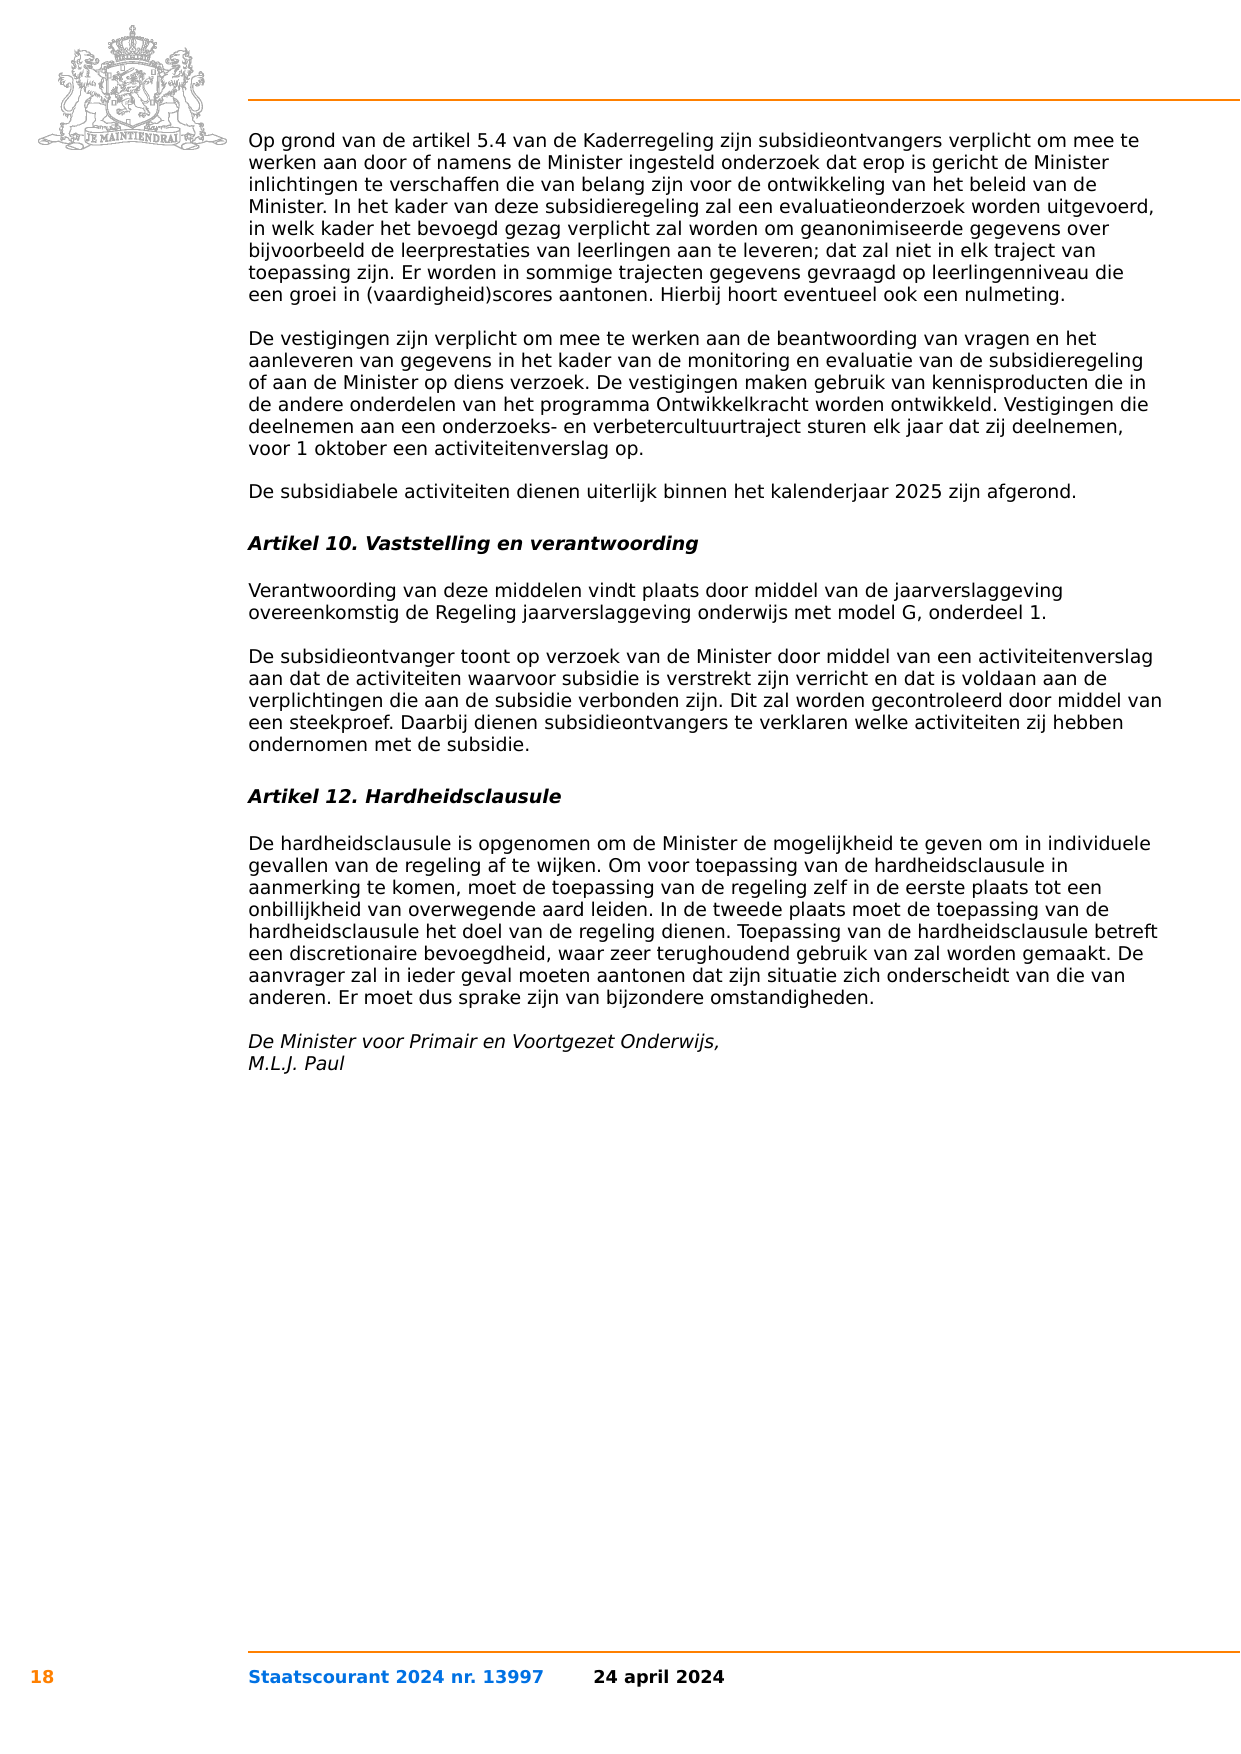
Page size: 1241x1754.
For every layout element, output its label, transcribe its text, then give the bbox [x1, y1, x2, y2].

text De subsidiabele activiteiten dienen uiterlijk binnen het kalenderjaar 2025 zijn afgerond. [248, 481, 1163, 503]
picture [38, 25, 227, 150]
text Op grond van de artikel 5.4 van de Kaderregeling zijn subsidieontvangers verplicht om mee te werken aan door of namens de Minister ingesteld onderzoek dat erop is gericht de Minister inlichtingen te verschaffen die van belang zijn voor de ontwikkeling van het beleid van de Minister. In het kader van deze subsidieregeling zal een evaluatieonderzoek worden uitgevoerd, in welk kader het bevoegd gezag verplicht zal worden om geanonimiseerde gegevens over bijvoorbeeld de leerprestaties van leerlingen aan te leveren; dat zal niet in elk traject van toepassing zijn. Er worden in sommige trajecten gegevens gevraagd op leerlingenniveau die een groei in (vaardigheid)scores aantonen. Hierbij hoort eventueel ook een nulmeting. [248, 130, 1163, 306]
text De hardheidsclausule is opgenomen om de Minister de mogelijkheid te geven om in individuele gevallen van de regeling af te wijken. Om voor toepassing van de hardheidsclausule in aanmerking te komen, moet de toepassing van de regeling zelf in de eerste plaats tot een onbillijkheid van overwegende aard leiden. In de tweede plaats moet de toepassing van de hardheidsclausule het doel van de regeling dienen. Toepassing van de hardheidsclausule betreft een discretionaire bevoegdheid, waar zeer terughoudend gebruik van zal worden gemaakt. De aanvrager zal in ieder geval moeten aantonen dat zijn situatie zich onderscheidt van die van anderen. Er moet dus sprake zijn van bijzondere omstandigheden. [248, 833, 1163, 1009]
text Verantwoording van deze middelen vindt plaats door middel van de jaarverslaggeving overeenkomstig de Regeling jaarverslaggeving onderwijs met model G, onderdeel 1. [248, 580, 1163, 624]
subtitle Artikel 10. Vaststelling en verantwoording [248, 533, 1163, 555]
text De vestigingen zijn verplicht om mee te werken aan de beantwoording van vragen en het aanleveren van gegevens in het kader van de monitoring en evaluatie van de subsidieregeling of aan de Minister op diens verzoek. De vestigingen maken gebruik van kennisproducten die in de andere onderdelen van het programma Ontwikkelkracht worden ontwikkeld. Vestigingen die deelnemen aan een onderzoeks- en verbetercultuurtraject sturen elk jaar dat zij deelnemen, voor 1 oktober een activiteitenverslag op. [248, 328, 1163, 459]
text De subsidieontvanger toont op verzoek van de Minister door middel van een activiteitenverslag aan dat de activiteiten waarvoor subsidie is verstrekt zijn verricht en dat is voldaan aan de verplichtingen die aan de subsidie verbonden zijn. Dit zal worden gecontroleerd door middel van een steekproef. Daarbij dienen subsidieontvangers te verklaren welke activiteiten zij hebben ondernomen met de subsidie. [248, 646, 1163, 756]
text De Minister voor Primair en Voortgezet Onderwijs, M.L.J. Paul [248, 1031, 1163, 1075]
subtitle Artikel 12. Hardheidsclausule [248, 786, 1163, 808]
